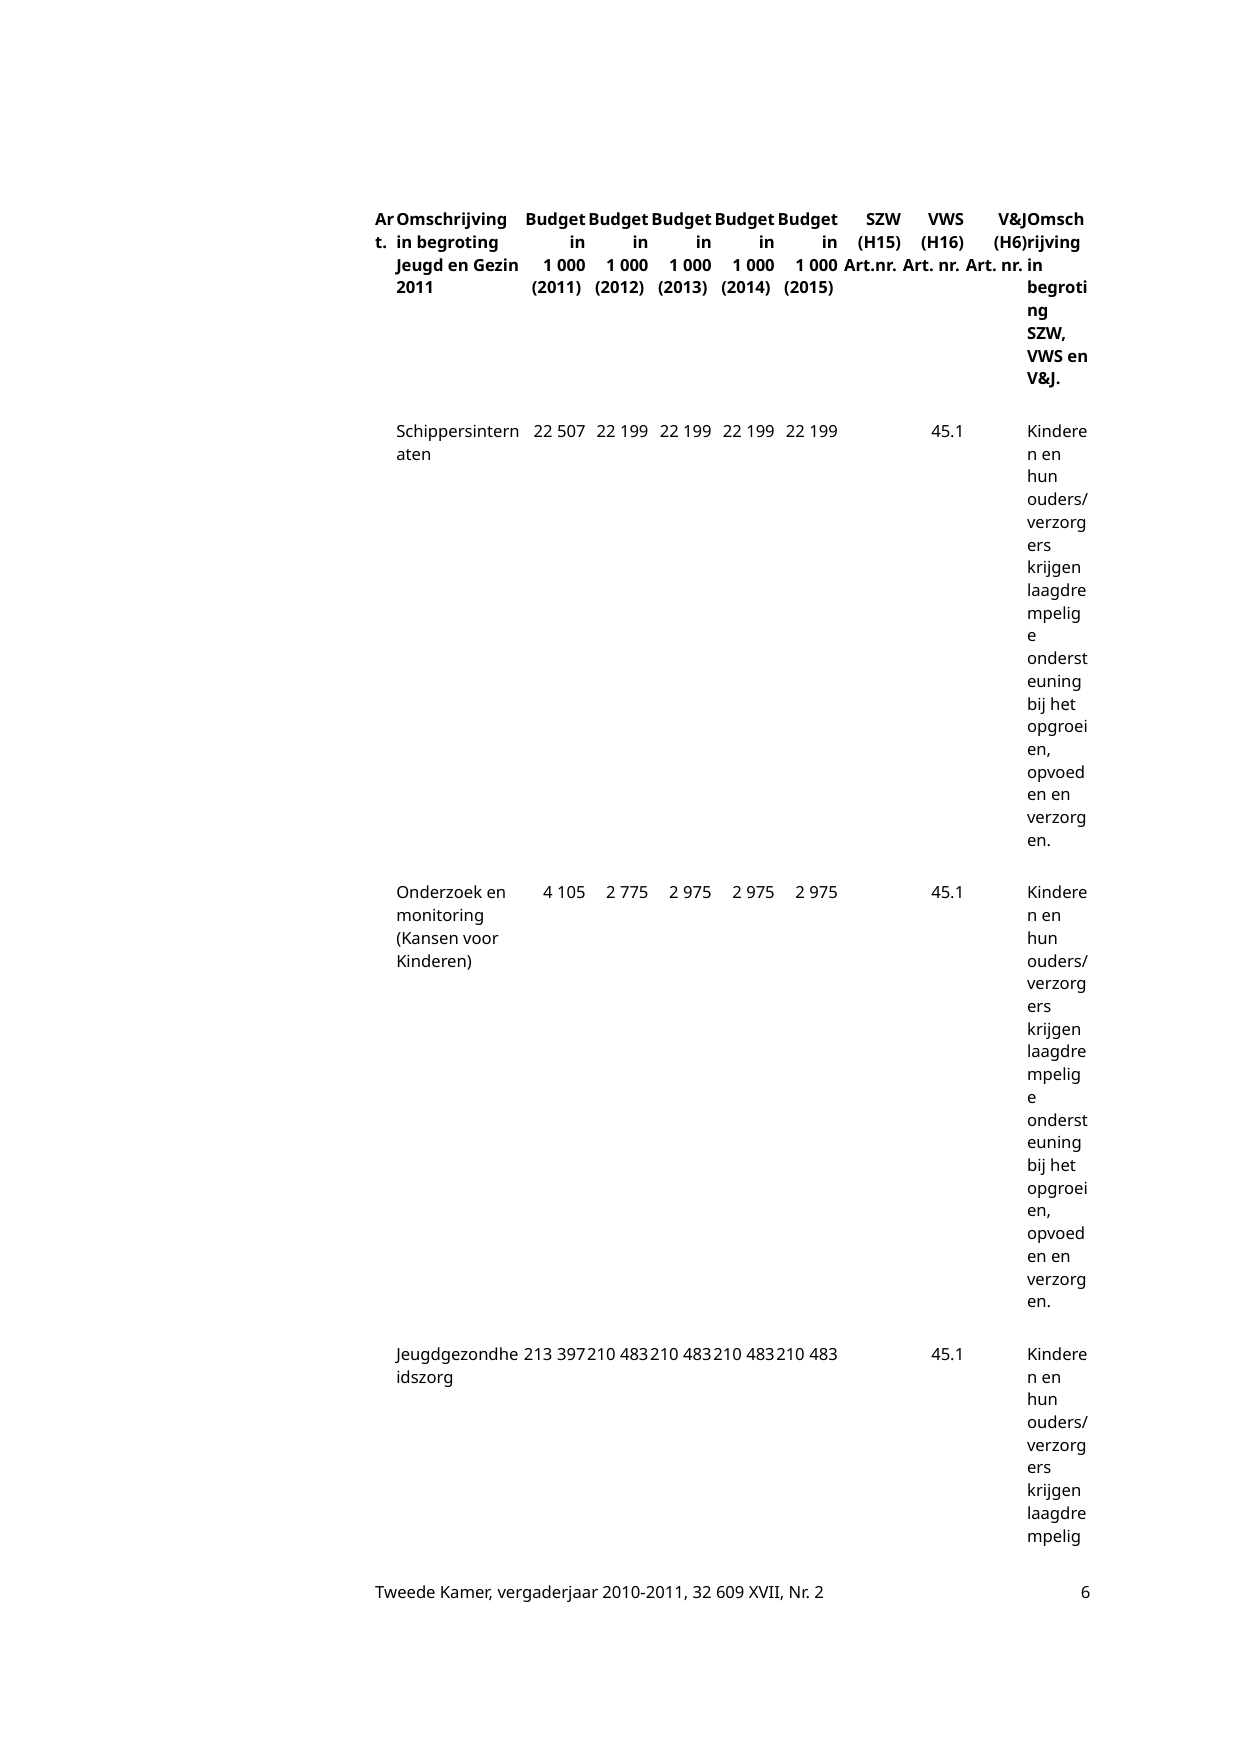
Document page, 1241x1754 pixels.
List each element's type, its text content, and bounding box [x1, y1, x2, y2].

table_header Budget in  1 000 (2015) [775, 208, 838, 419]
table_cell [375, 420, 396, 881]
table_cell 4 105 [522, 881, 585, 1342]
table_cell 22 507 [522, 420, 585, 881]
table_header SZW (H15) Art.nr. [838, 208, 901, 419]
table_header Budget in  1 000 (2011) [522, 208, 585, 419]
table_header Budget in  1 000 (2012) [585, 208, 648, 419]
table_cell 22 199 [648, 420, 711, 881]
table_cell 210 483 [648, 1343, 711, 1547]
table_header Budget in  1 000 (2014) [711, 208, 774, 419]
table_header Budget in  1 000 (2013) [648, 208, 711, 419]
table_cell 2 975 [775, 881, 838, 1342]
table_cell [375, 881, 396, 1342]
table_cell 2 775 [585, 881, 648, 1342]
table_cell Kinderen en hun ouders/verzorgers krijgen laagdrempelige ondersteuning bij het opgroeien, opvoeden en verzorgen. [1027, 881, 1090, 1342]
table_cell 22 199 [775, 420, 838, 881]
table_cell [375, 1343, 396, 1547]
table_cell [838, 1343, 901, 1547]
table_cell 210 483 [775, 1343, 838, 1547]
table_cell 22 199 [585, 420, 648, 881]
table_cell 45.1 [901, 420, 964, 881]
table_cell Kinderen en hun ouders/verzorgers krijgen laagdrempelig [1027, 1343, 1090, 1547]
table_cell 210 483 [711, 1343, 774, 1547]
table_cell 2 975 [711, 881, 774, 1342]
table_cell 45.1 [901, 881, 964, 1342]
table_header Omschrijving in begroting Jeugd en Gezin 2011 [396, 208, 522, 419]
table_cell Onderzoek en monitoring (Kansen voor Kinderen) [396, 881, 522, 1342]
table_cell [964, 1343, 1027, 1547]
table_cell Jeugdgezondheidszorg [396, 1343, 522, 1547]
table_cell [964, 420, 1027, 881]
table_header VWS (H16) Art. nr. [901, 208, 964, 419]
table_cell Schippersinternaten [396, 420, 522, 881]
table_cell 213 397 [522, 1343, 585, 1547]
table_header Art. [375, 208, 396, 419]
table_cell 45.1 [901, 1343, 964, 1547]
table_cell 210 483 [585, 1343, 648, 1547]
table_cell Kinderen en hun ouders/verzorgers krijgen laagdrempelige ondersteuning bij het opgroeien, opvoeden en verzorgen. [1027, 420, 1090, 881]
table_cell [964, 881, 1027, 1342]
table_header Omschrijving in begroting SZW, VWS en V&J. [1027, 208, 1090, 419]
table_cell 2 975 [648, 881, 711, 1342]
table_cell [838, 420, 901, 881]
table_cell [838, 881, 901, 1342]
table_cell 22 199 [711, 420, 774, 881]
table_header V&J (H6) Art. nr. [964, 208, 1027, 419]
